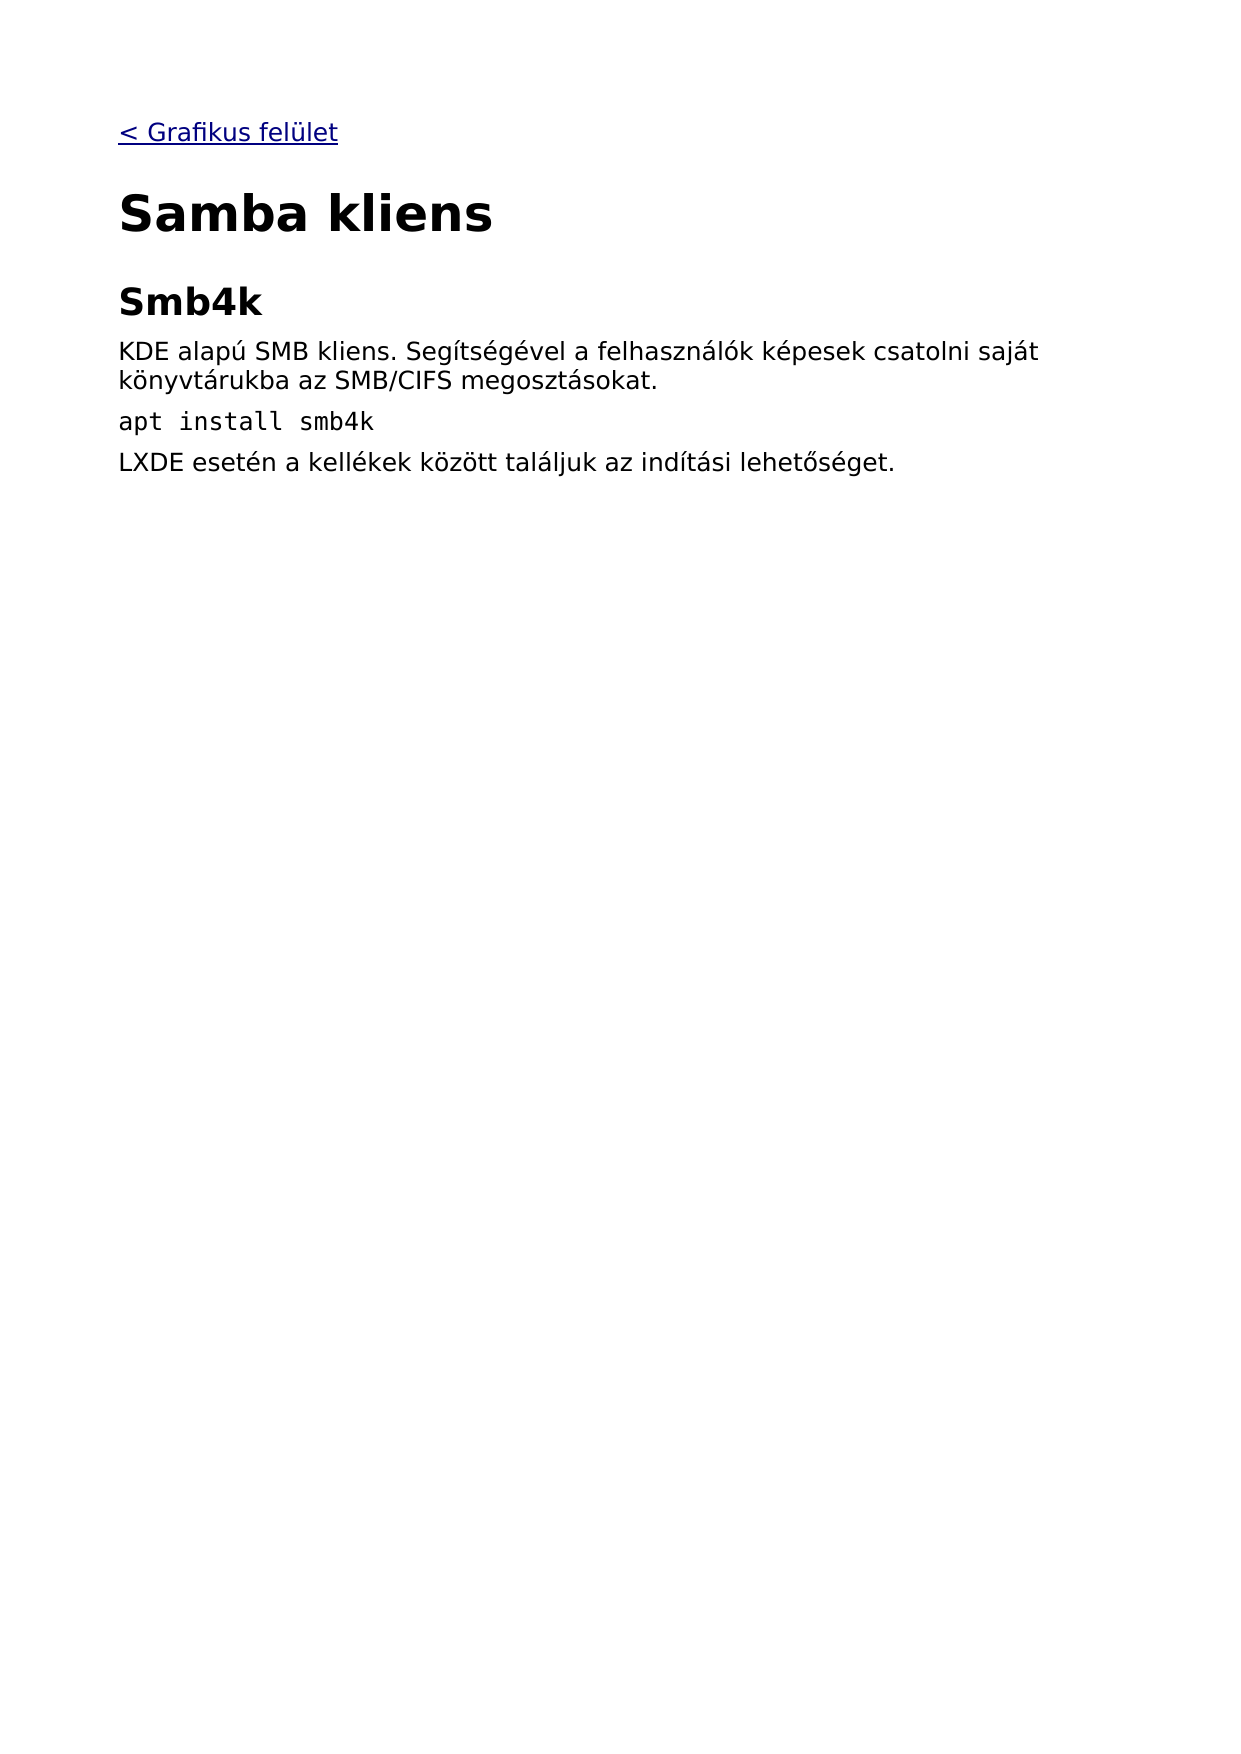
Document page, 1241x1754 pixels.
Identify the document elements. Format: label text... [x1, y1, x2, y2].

text < Grafikus felület [118, 118, 1122, 147]
text apt install smb4k [118, 407, 1122, 437]
text LXDE esetén a kellékek között találjuk az indítási lehetőséget. [118, 448, 1122, 478]
subtitle Smb4k [118, 281, 1122, 324]
text KDE alapú SMB kliens. Segítségével a felhasználók képesek csatolni saját könyvtárukba az SMB/CIFS megosztásokat. [118, 337, 1122, 395]
subtitle Samba kliens [118, 185, 1122, 243]
